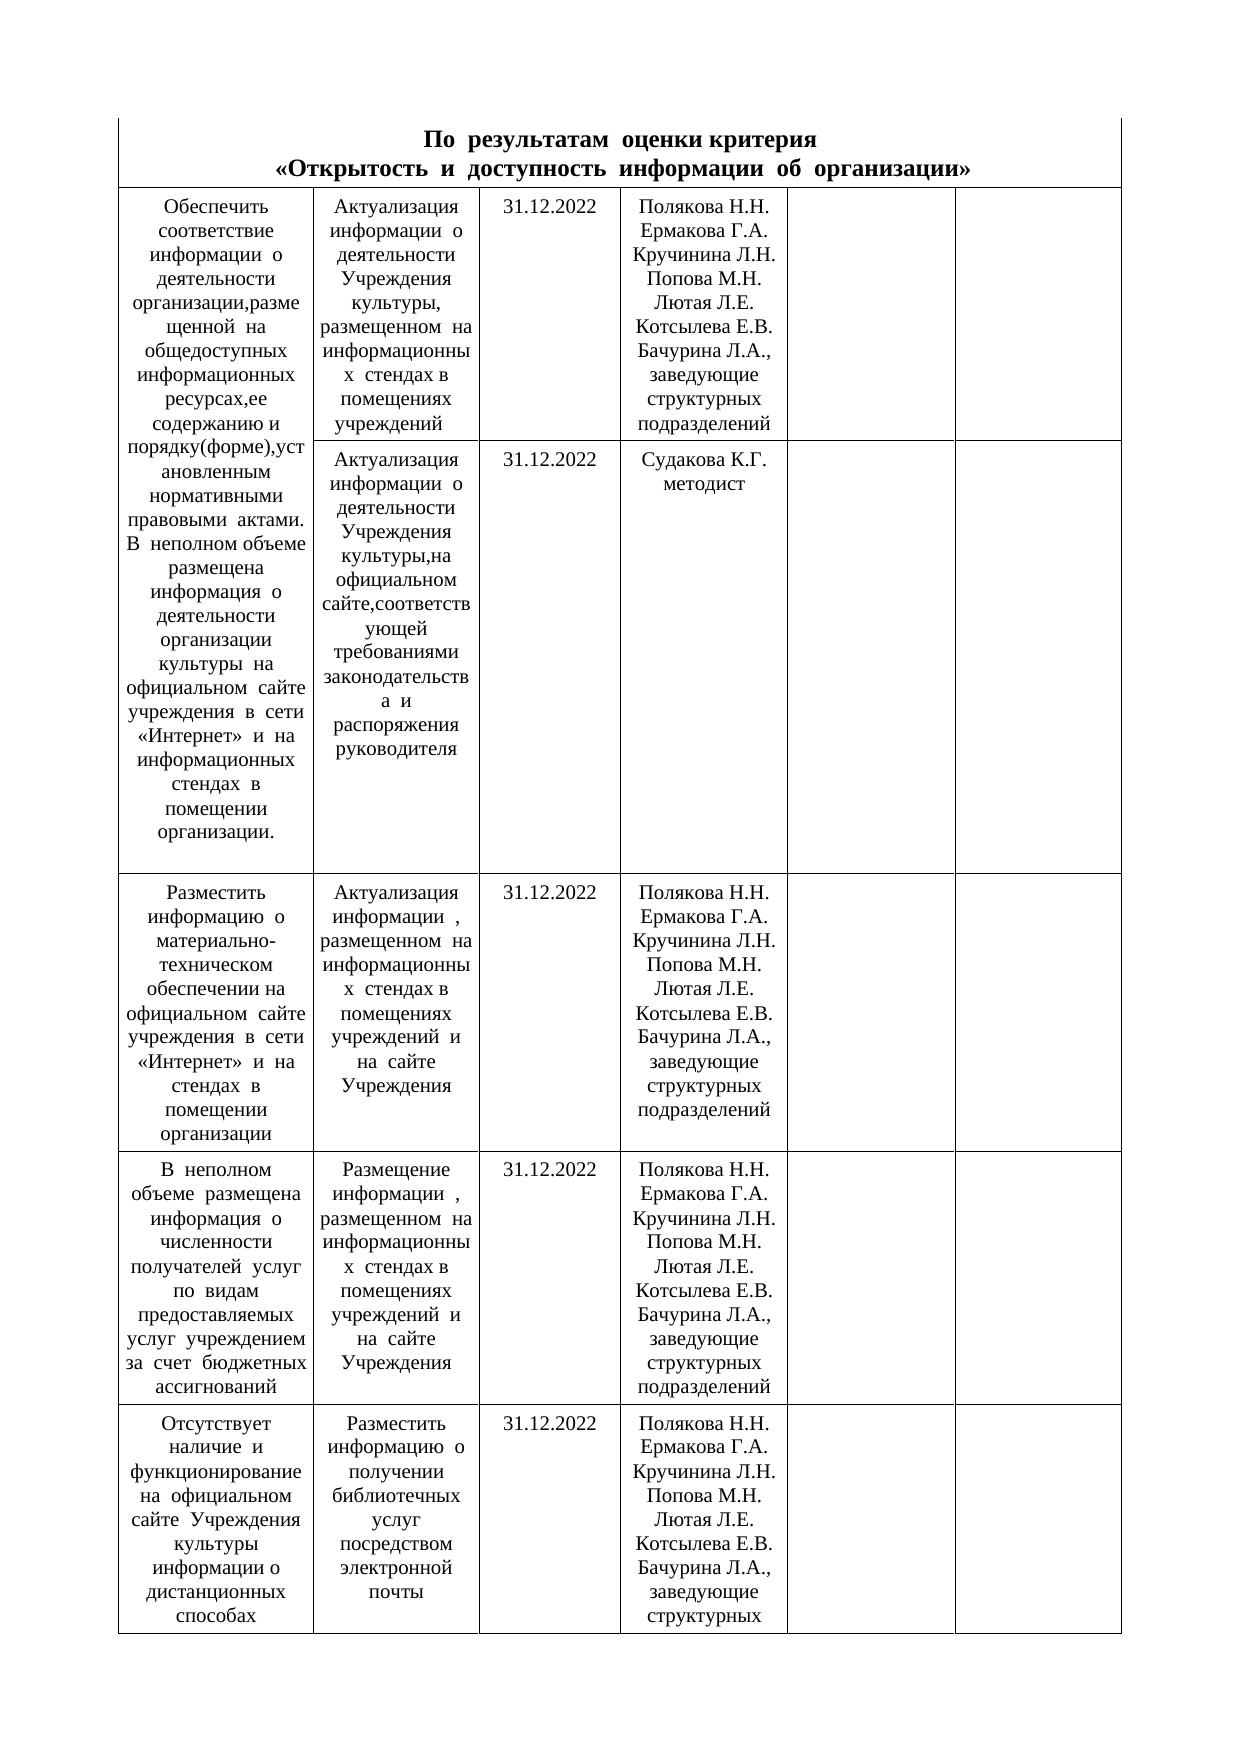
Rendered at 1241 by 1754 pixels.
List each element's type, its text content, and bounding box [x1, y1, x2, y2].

table_cell [788, 874, 954, 1151]
table_cell В неполном объеме размещена информация о численности получателей услуг по видам предоставляемых услуг учреждением за счет бюджетных ассигнований [119, 1152, 313, 1404]
table_cell Разместить информацию о получении библиотечных услуг посредством электронной почты [314, 1405, 478, 1633]
table_cell [788, 441, 954, 873]
table_cell Обеспечить соответствие информации о деятельности организации,размещенной на общедоступных информационных ресурсах,ее содержанию и порядку(форме),установленным нормативными правовыми актами. В неполном объеме размещена информация о деятельности организации культуры на официальном сайте учреждения в сети «Интернет» и на информационных стендах в помещении организации. [119, 188, 313, 873]
table_cell По результатам оценки критерия «Открытость и доступность информации об организации» [119, 118, 1121, 187]
table_cell 31.12.2022 [480, 1405, 620, 1633]
table_cell Размещение информации , размещенном на информационных стендах в помещениях учреждений и на сайте Учреждения [314, 1152, 478, 1404]
table_cell [788, 188, 954, 440]
table_cell 31.12.2022 [480, 188, 620, 440]
table_cell [788, 1152, 954, 1404]
table_cell Полякова Н.Н. Ермакова Г.А. Кручинина Л.Н. Попова М.Н. Лютая Л.Е. Котсылева Е.В. Бачурина Л.А., заведующие структурных подразделений [621, 874, 787, 1151]
table_cell Полякова Н.Н. Ермакова Г.А. Кручинина Л.Н. Попова М.Н. Лютая Л.Е. Котсылева Е.В. Бачурина Л.А., заведующие структурных подразделений [621, 188, 787, 440]
table_cell Актуализация информации о деятельности Учреждения культуры,на официальном сайте,соответствующей требованиями законодательства и распоряжения руководителя [314, 441, 478, 873]
table_cell Актуализация информации о деятельности Учреждения культуры, размещенном на информационных стендах в помещениях учреждений [314, 188, 478, 440]
table_cell [956, 441, 1121, 873]
table_cell Судакова К.Г. методист [621, 441, 787, 873]
table_cell [956, 1152, 1121, 1404]
table_cell Полякова Н.Н. Ермакова Г.А. Кручинина Л.Н. Попова М.Н. Лютая Л.Е. Котсылева Е.В. Бачурина Л.А., заведующие структурных [621, 1405, 787, 1633]
table_cell Актуализация информации , размещенном на информационных стендах в помещениях учреждений и на сайте Учреждения [314, 874, 478, 1151]
table_cell Разместить информацию о материально-техническом обеспечении на официальном сайте учреждения в сети «Интернет» и на стендах в помещении организации [119, 874, 313, 1151]
table_cell [956, 188, 1121, 440]
table_cell [956, 1405, 1121, 1633]
table_cell Отсутствует наличие и функционирование на официальном сайте Учреждения культуры информации о дистанционных способах [119, 1405, 313, 1633]
table_cell 31.12.2022 [480, 1152, 620, 1404]
table_cell Полякова Н.Н. Ермакова Г.А. Кручинина Л.Н. Попова М.Н. Лютая Л.Е. Котсылева Е.В. Бачурина Л.А., заведующие структурных подразделений [621, 1152, 787, 1404]
table_cell 31.12.2022 [480, 874, 620, 1151]
table_cell [956, 874, 1121, 1151]
table_cell [788, 1405, 954, 1633]
table_cell 31.12.2022 [480, 441, 620, 873]
